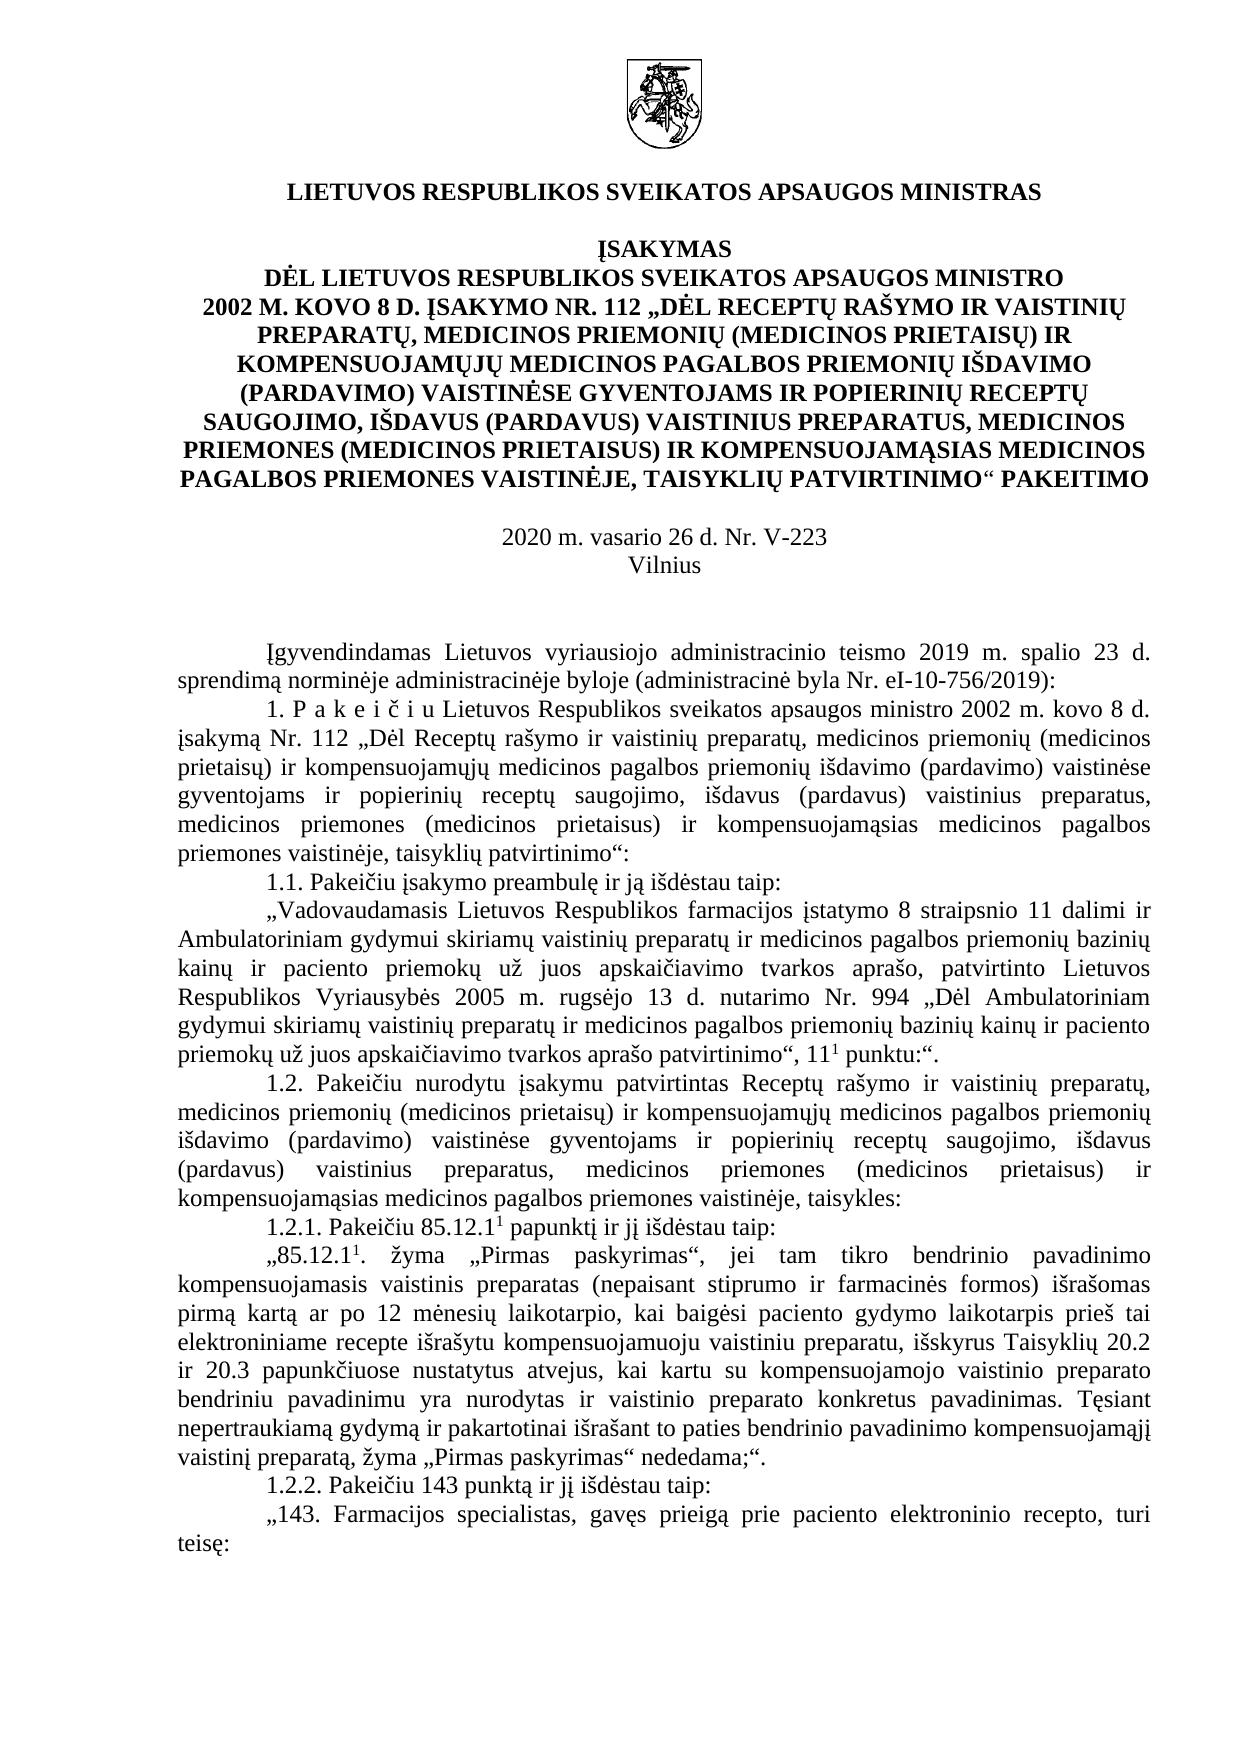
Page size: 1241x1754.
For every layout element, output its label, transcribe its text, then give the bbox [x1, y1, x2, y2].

text LIETUVOS RESPUBLIKOS SVEIKATOS APSAUGOS MINISTRAS [177, 177, 1152, 206]
text 1.2. Pakeičiu nurodytu įsakymu patvirtintas Receptų rašymo ir vaistinių preparatų, medicinos priemonių (medicinos prietaisų) ir kompensuojamųjų medicinos pagalbos priemonių išdavimo (pardavimo) vaistinėse gyventojams ir popierinių receptų saugojimo, išdavus (pardavus) vaistinius preparatus, medicinos priemones (medicinos prietaisus) ir kompensuojamąsias medicinos pagalbos priemones vaistinėje, taisykles: [177, 1068, 1152, 1212]
text „Vadovaudamasis Lietuvos Respublikos farmacijos įstatymo 8 straipsnio 11 dalimi ir Ambulatoriniam gydymui skiriamų vaistinių preparatų ir medicinos pagalbos priemonių bazinių kainų ir paciento priemokų už juos apskaičiavimo tvarkos aprašo, patvirtinto Lietuvos Respublikos Vyriausybės 2005 m. rugsėjo 13 d. nutarimo Nr. 994 „Dėl Ambulatoriniam gydymui skiriamų vaistinių preparatų ir medicinos pagalbos priemonių bazinių kainų ir paciento priemokų už juos apskaičiavimo tvarkos aprašo patvirtinimo“, 111 punktu:“. [177, 896, 1152, 1068]
text „143. Farmacijos specialistas, gavęs prieigą prie paciento elektroninio recepto, turi teisę: [177, 1499, 1152, 1557]
text 1.2.2. Pakeičiu 143 punktą ir jį išdėstau taip: [177, 1471, 1152, 1499]
text Įgyvendindamas Lietuvos vyriausiojo administracinio teismo 2019 m. spalio 23 d. sprendimą norminėje administracinėje byloje (administracinė byla Nr. eI-10-756/2019): [177, 637, 1152, 694]
text 1.2.1. Pakeičiu 85.12.11 papunktį ir jį išdėstau taip: [177, 1212, 1152, 1241]
text DĖL LIETUVOS RESPUBLIKOS SVEIKATOS APSAUGOS MINISTRO [177, 263, 1152, 292]
text Vilnius [177, 551, 1152, 579]
text ĮSAKYMAS [177, 234, 1152, 263]
text 1. P a k e i č i u Lietuvos Respublikos sveikatos apsaugos ministro 2002 m. kovo 8 d. įsakymą Nr. 112 „Dėl Receptų rašymo ir vaistinių preparatų, medicinos priemonių (medicinos prietaisų) ir kompensuojamųjų medicinos pagalbos priemonių išdavimo (pardavimo) vaistinėse gyventojams ir popierinių receptų saugojimo, išdavus (pardavus) vaistinius preparatus, medicinos priemones (medicinos prietaisus) ir kompensuojamąsias medicinos pagalbos priemones vaistinėje, taisyklių patvirtinimo“: [177, 694, 1152, 867]
text 2002 M. KOVO 8 D. ĮSAKYMO NR. 112 „DĖL RECEPTŲ RAŠYMO IR VAISTINIŲ PREPARATŲ, MEDICINOS PRIEMONIŲ (MEDICINOS PRIETAISŲ) IR KOMPENSUOJAMŲJŲ MEDICINOS PAGALBOS PRIEMONIŲ IŠDAVIMO (PARDAVIMO) VAISTINĖSE GYVENTOJAMS IR POPIERINIŲ RECEPTŲ SAUGOJIMO, IŠDAVUS (PARDAVUS) VAISTINIUS PREPARATUS, MEDICINOS PRIEMONES (MEDICINOS PRIETAISUS) IR KOMPENSUOJAMĄSIAS MEDICINOS PAGALBOS PRIEMONES VAISTINĖJE, TAISYKLIŲ PATVIRTINIMO“ PAKEITIMO [177, 292, 1152, 493]
text „85.12.11. žyma „Pirmas paskyrimas“, jei tam tikro bendrinio pavadinimo kompensuojamasis vaistinis preparatas (nepaisant stiprumo ir farmacinės formos) išrašomas pirmą kartą ar po 12 mėnesių laikotarpio, kai baigėsi paciento gydymo laikotarpis prieš tai elektroniniame recepte išrašytu kompensuojamuoju vaistiniu preparatu, išskyrus Taisyklių 20.2 ir 20.3 papunkčiuose nustatytus atvejus, kai kartu su kompensuojamojo vaistinio preparato bendriniu pavadinimu yra nurodytas ir vaistinio preparato konkretus pavadinimas. Tęsiant nepertraukiamą gydymą ir pakartotinai išrašant to paties bendrinio pavadinimo kompensuojamąjį vaistinį preparatą, žyma „Pirmas paskyrimas“ nededama;“. [177, 1241, 1152, 1471]
text 1.1. Pakeičiu įsakymo preambulę ir ją išdėstau taip: [177, 867, 1152, 896]
text 2020 m. vasario 26 d. Nr. V-223 [177, 522, 1152, 551]
